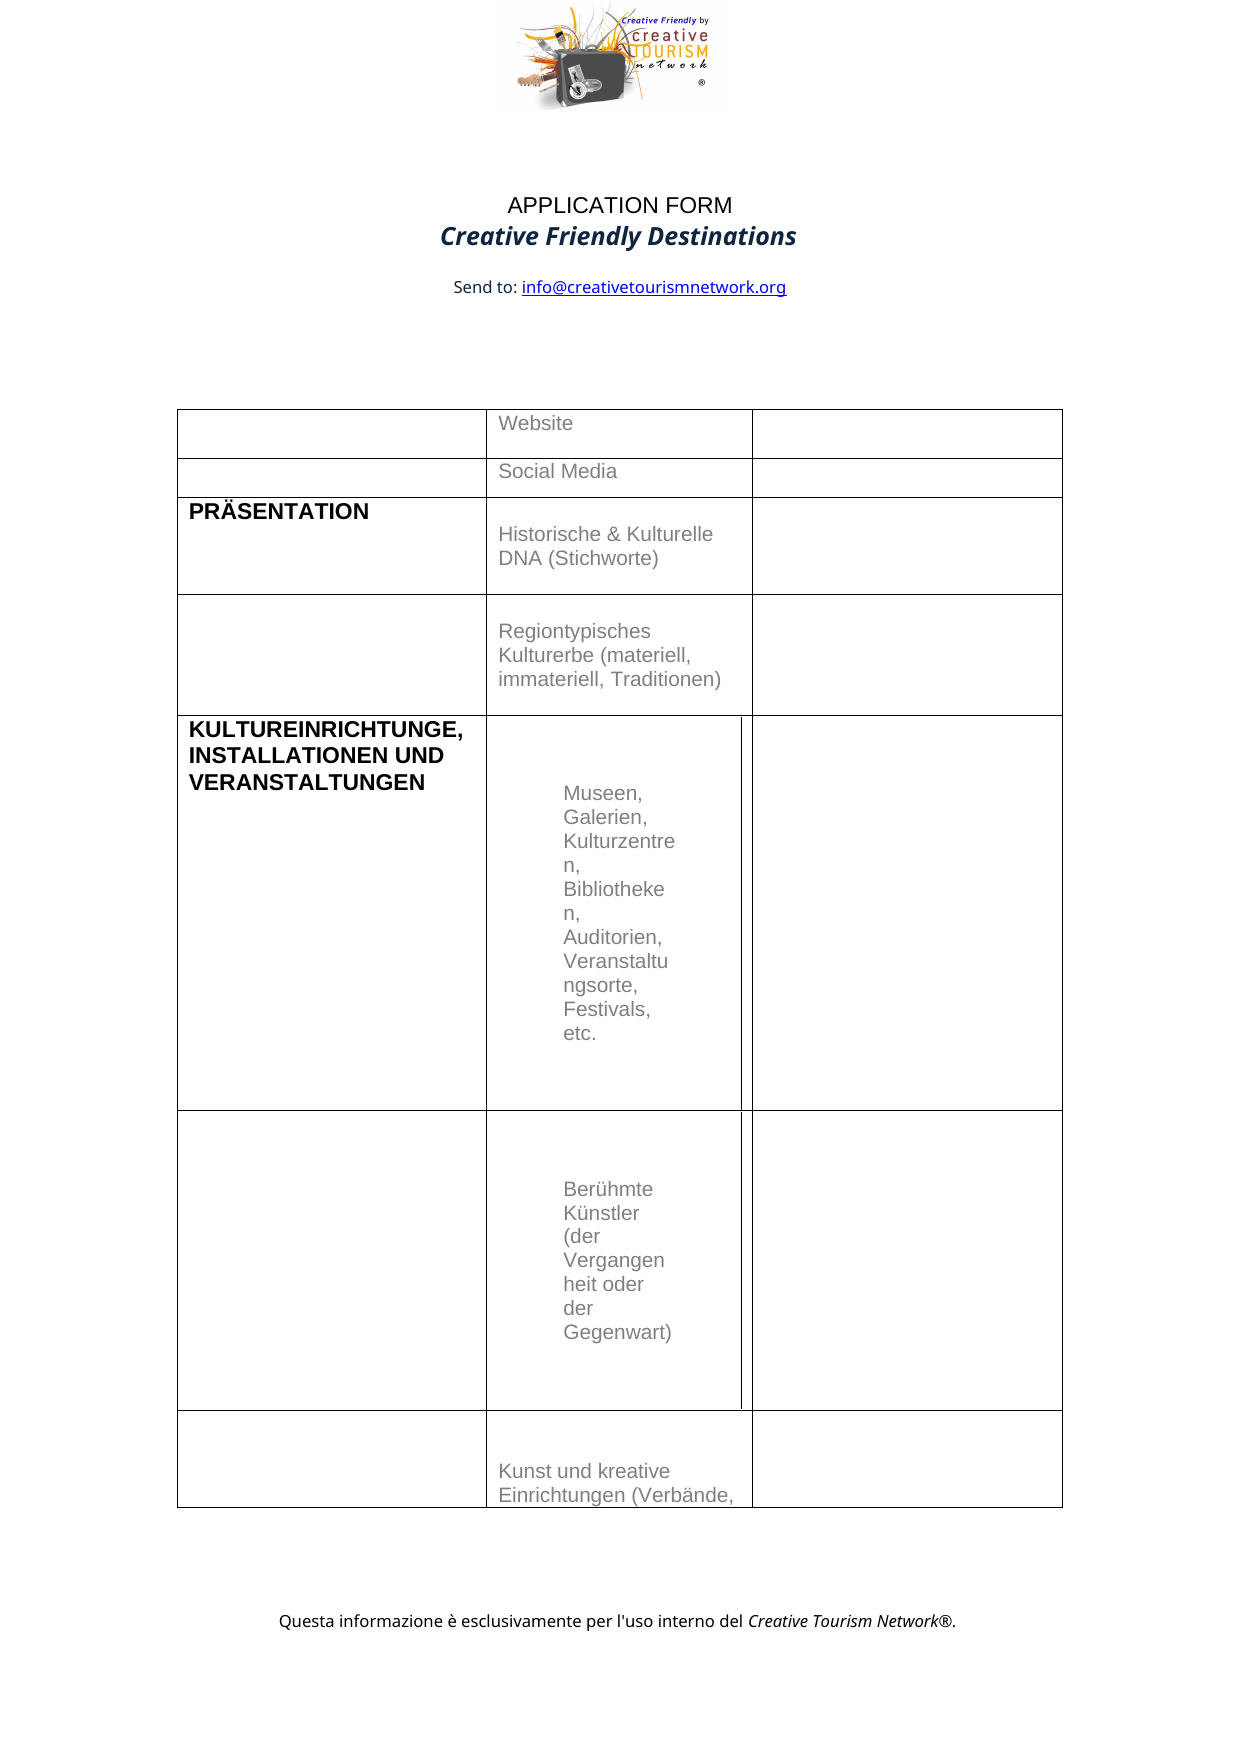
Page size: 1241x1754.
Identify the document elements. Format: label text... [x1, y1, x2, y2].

table_cell Kunst und kreative Einrichtungen (Verbände, [487, 1411, 752, 1507]
table_cell [178, 1111, 486, 1410]
table_cell [753, 498, 1062, 594]
table_cell Museen, Galerien, Kulturzentren, Bibliotheken, Auditorien, Veranstaltungsorte, Festivals, etc. [499, 717, 740, 1109]
table_cell [487, 716, 498, 1110]
table_cell [753, 459, 1062, 497]
table_cell [178, 410, 486, 458]
table_cell Berühmte Künstler (der Vergangenheit oder der Gegenwart) [499, 1112, 740, 1409]
table_cell [741, 1111, 752, 1410]
table_cell [753, 1411, 1062, 1507]
table_cell [178, 595, 486, 715]
table_cell [741, 716, 752, 1110]
table_cell Social Media [487, 459, 752, 497]
table_cell PRÄSENTATION [178, 498, 486, 594]
table_cell [753, 1111, 1062, 1410]
table_cell KULTUREINRICHTUNGE, INSTALLATIONEN UND VERANSTALTUNGEN [178, 716, 486, 1110]
table_cell [753, 410, 1062, 458]
table_cell [753, 716, 1062, 1110]
table_cell [178, 459, 486, 497]
table_cell [487, 1111, 498, 1410]
table_cell Historische & Kulturelle DNA (Stichworte) [487, 498, 752, 594]
table_cell Regiontypisches Kulturerbe (materiell, immateriell, Traditionen) [487, 595, 752, 715]
table_cell [178, 1411, 486, 1507]
table_cell [753, 595, 1062, 715]
table_cell Website [487, 410, 752, 458]
